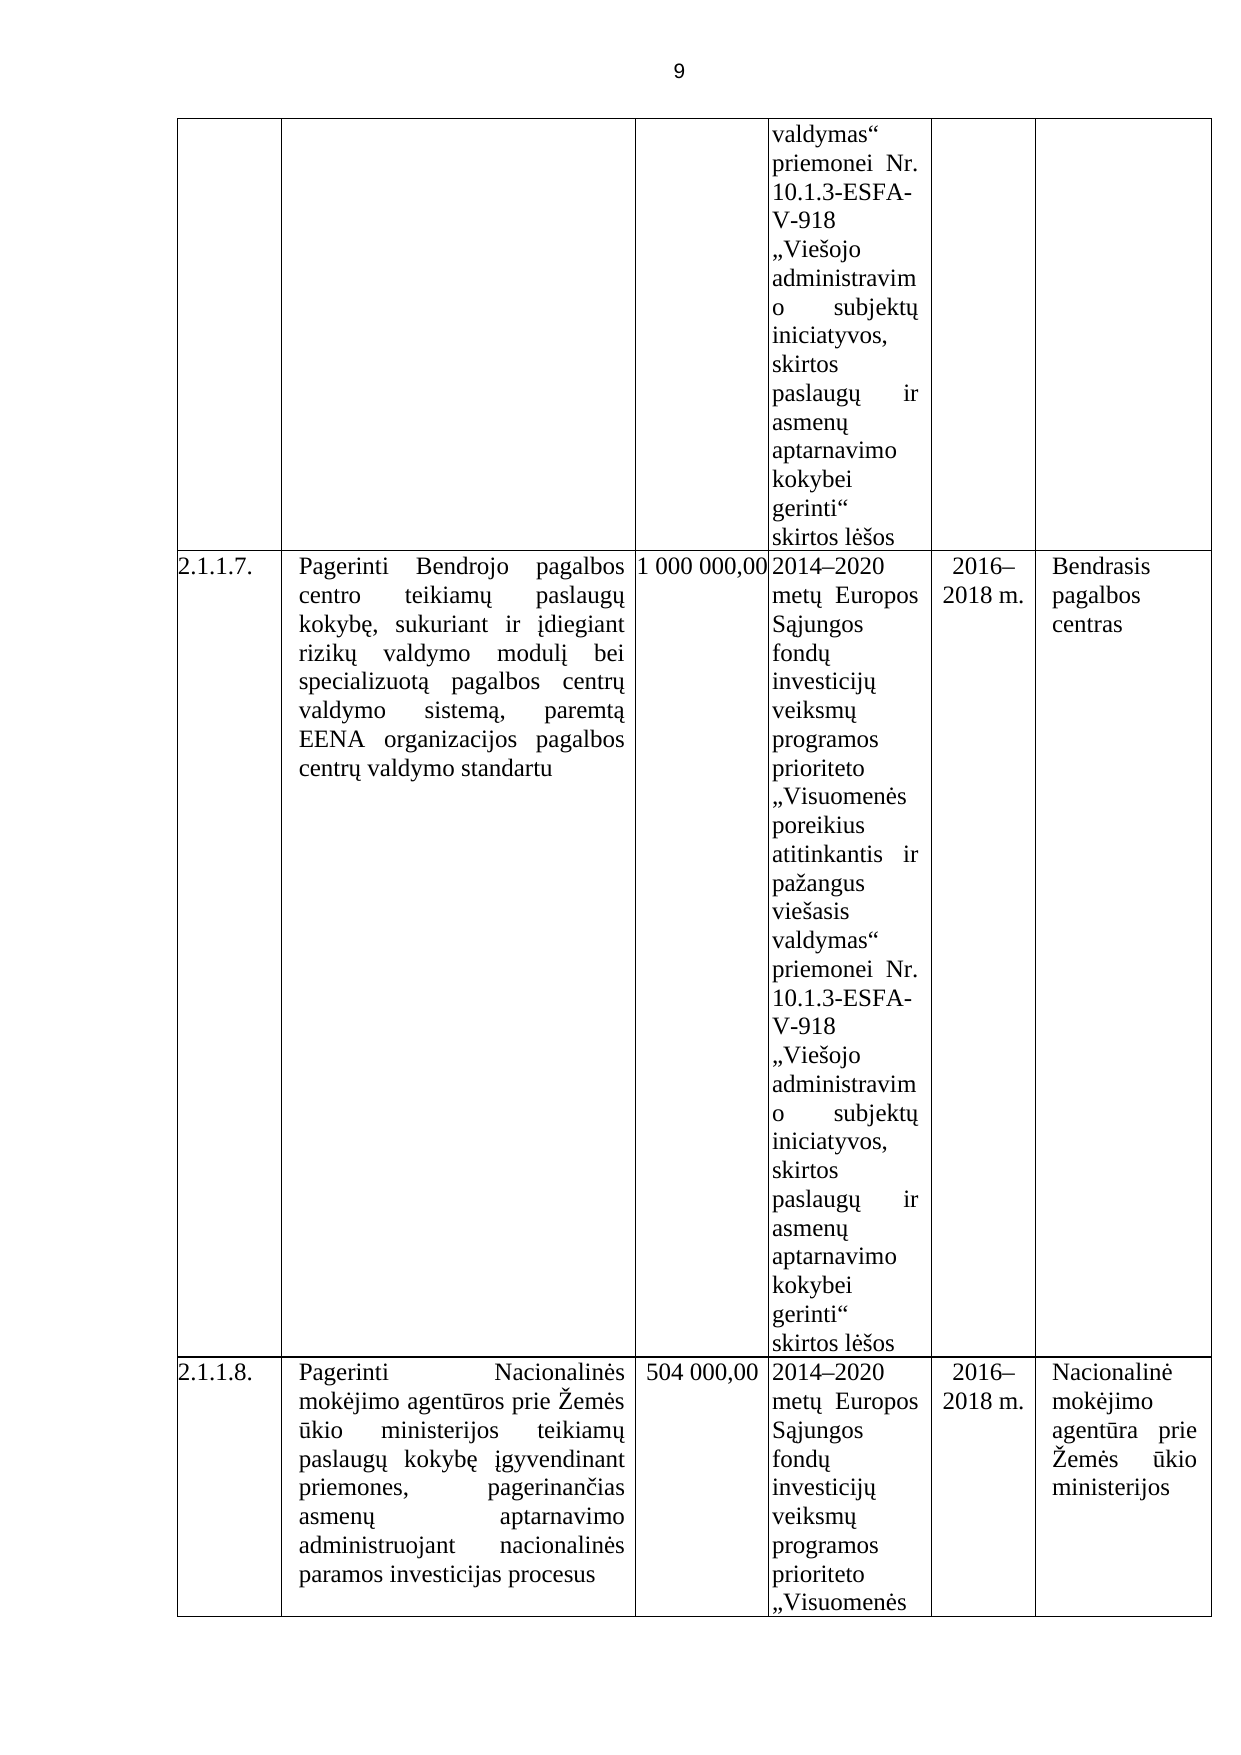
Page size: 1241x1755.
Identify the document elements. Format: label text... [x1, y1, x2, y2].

table_cell 2014–2020 metų Europos Sąjungos fondų investicijų veiksmų programos prioriteto „Visuomenės [769, 1358, 931, 1616]
table_cell 2014–2020 metų Europos Sąjungos fondų investicijų veiksmų programos prioriteto „Visuomenės poreikius atitinkantis ir pažangus viešasis valdymas“ priemonei Nr. 10.1.3-ESFA-V-918 „Viešojo administravimo subjektų iniciatyvos, skirtos paslaugų ir asmenų aptarnavimo kokybei gerinti“ skirtos lėšos [769, 551, 931, 1356]
table_cell Nacionalinė mokėjimo agentūra prie Žemės ūkio ministerijos [1036, 1358, 1211, 1616]
table_cell [1036, 119, 1211, 550]
table_cell [636, 119, 768, 550]
table_cell valdymas“ priemonei Nr. 10.1.3-ESFA-V-918 „Viešojo administravimo subjektų iniciatyvos, skirtos paslaugų ir asmenų aptarnavimo kokybei gerinti“ skirtos lėšos [769, 119, 931, 550]
table_cell 2016–2018 m. [932, 551, 1035, 1356]
table_cell 2.1.1.8. [178, 1358, 281, 1616]
table_cell 2016–2018 m. [932, 1358, 1035, 1616]
table_cell [282, 119, 635, 550]
table_cell Pagerinti Bendrojo pagalbos centro teikiamų paslaugų kokybę, sukuriant ir įdiegiant rizikų valdymo modulį bei specializuotą pagalbos centrų valdymo sistemą, paremtą EENA organizacijos pagalbos centrų valdymo standartu [282, 551, 635, 1356]
table_cell Bendrasis pagalbos centras [1036, 551, 1211, 1356]
table_cell Pagerinti Nacionalinės mokėjimo agentūros prie Žemės ūkio ministerijos teikiamų paslaugų kokybę įgyvendinant priemones, pagerinančias asmenų aptarnavimo administruojant nacionalinės paramos investicijas procesus [282, 1358, 635, 1616]
table_cell 2.1.1.7. [178, 551, 281, 1356]
table_cell [932, 119, 1035, 550]
table_cell [178, 119, 281, 550]
table_cell 1 000 000,00 [636, 551, 768, 1356]
table_cell 504 000,00 [636, 1358, 768, 1616]
